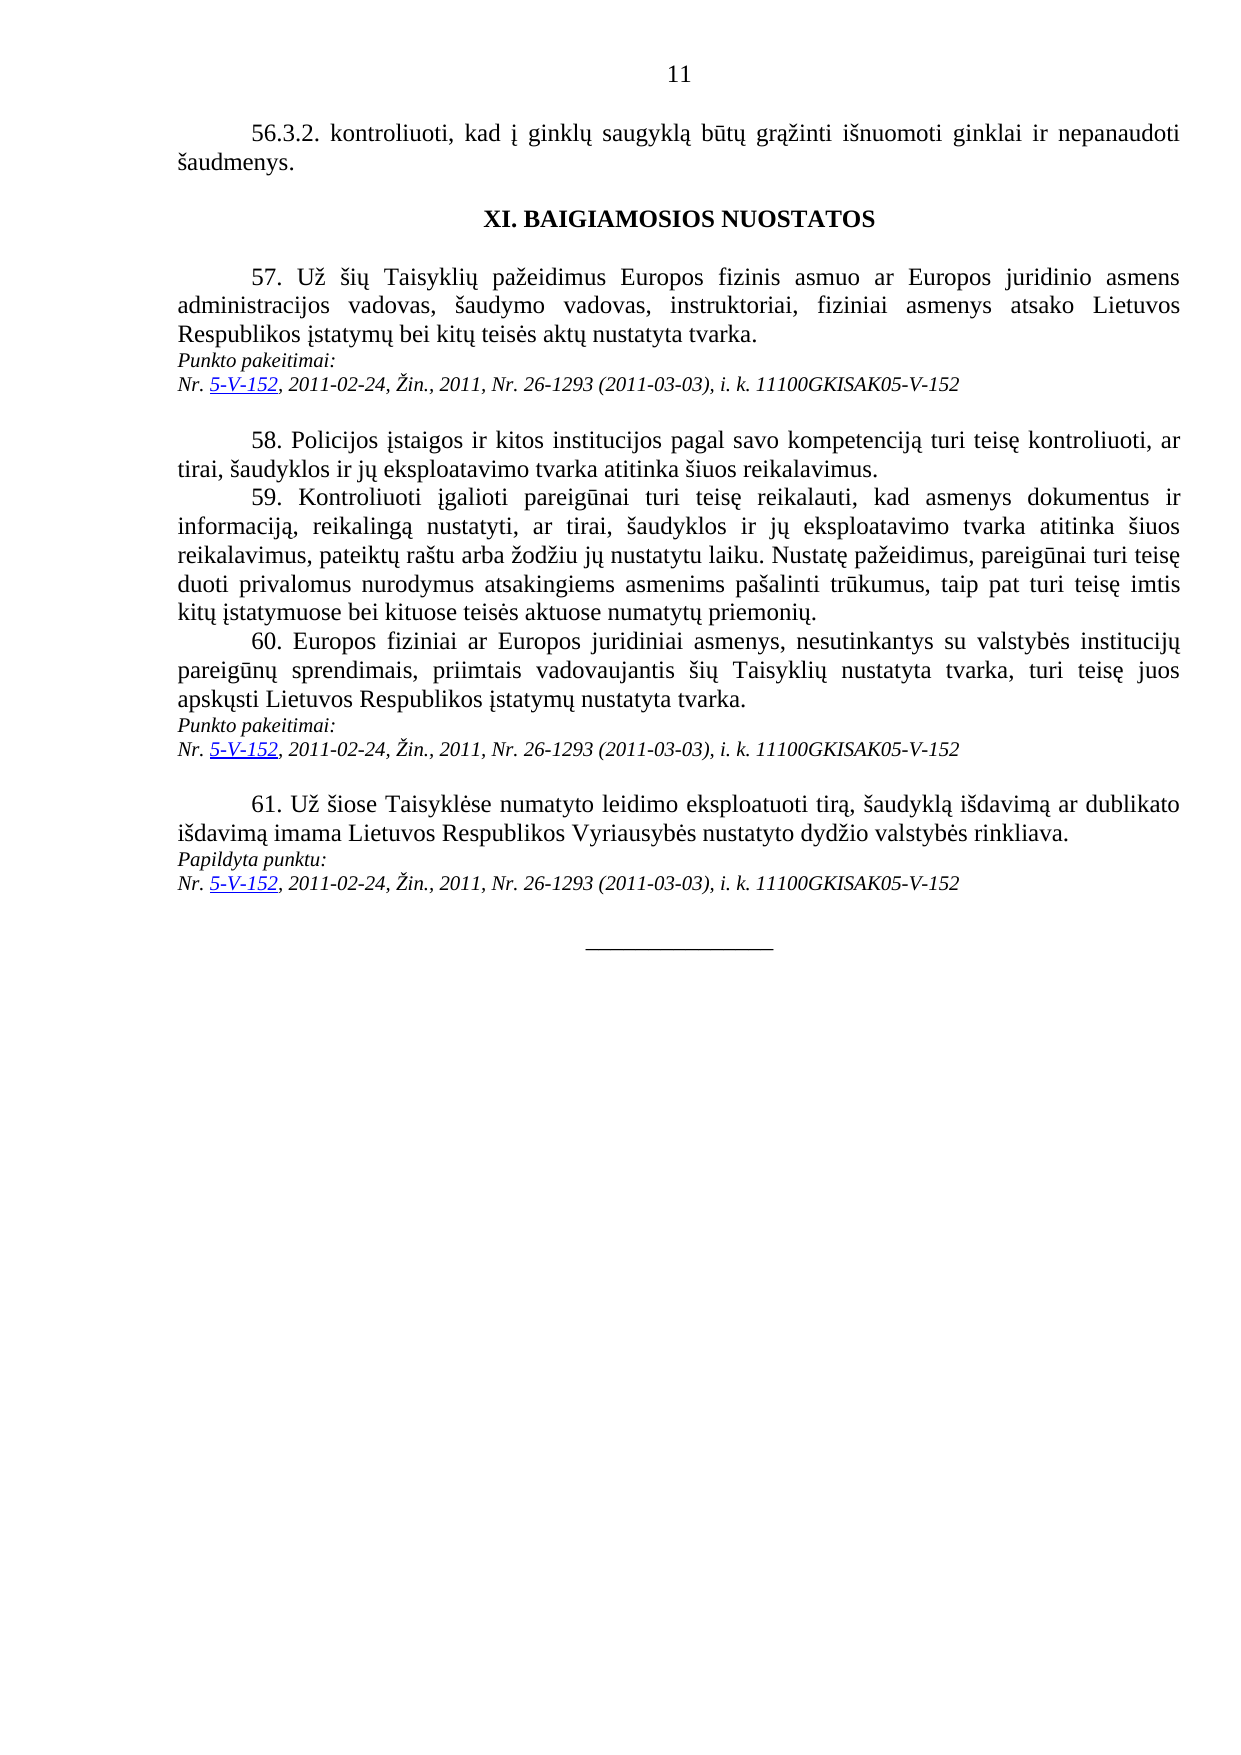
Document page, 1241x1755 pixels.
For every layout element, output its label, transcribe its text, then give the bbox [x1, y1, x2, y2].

text 60. Europos fiziniai ar Europos juridiniai asmenys, nesutinkantys su valstybės institucijų pareigūnų sprendimais, priimtais vadovaujantis šių Taisyklių nustatyta tvarka, turi teisę juos apskųsti Lietuvos Respublikos įstatymų nustatyta tvarka. [177, 626, 1181, 712]
text _______________ [177, 924, 1181, 952]
text 58. Policijos įstaigos ir kitos institucijos pagal savo kompetenciją turi teisę kontroliuoti, ar tirai, šaudyklos ir jų eksploatavimo tvarka atitinka šiuos reikalavimus. [177, 425, 1181, 482]
text Papildyta punktu: [177, 847, 1181, 871]
text Punkto pakeitimai: [177, 348, 1181, 372]
text 59. Kontroliuoti įgalioti pareigūnai turi teisę reikalauti, kad asmenys dokumentus ir informaciją, reikalingą nustatyti, ar tirai, šaudyklos ir jų eksploatavimo tvarka atitinka šiuos reikalavimus, pateiktų raštu arba žodžiu jų nustatytu laiku. Nustatę pažeidimus, pareigūnai turi teisę duoti privalomus nurodymus atsakingiems asmenims pašalinti trūkumus, taip pat turi teisę imtis kitų įstatymuose bei kituose teisės aktuose numatytų priemonių. [177, 482, 1181, 626]
text Punkto pakeitimai: [177, 712, 1181, 737]
text Nr. 5-V-152, 2011-02-24, Žin., 2011, Nr. 26-1293 (2011-03-03), i. k. 11100GKISAK05-V-152 [177, 737, 1181, 761]
text 56.3.2. kontroliuoti, kad į ginklų saugyklą būtų grąžinti išnuomoti ginklai ir nepanaudoti šaudmenys. [177, 118, 1181, 176]
text 57. Už šių Taisyklių pažeidimus Europos fizinis asmuo ar Europos juridinio asmens administracijos vadovas, šaudymo vadovas, instruktoriai, fiziniai asmenys atsako Lietuvos Respublikos įstatymų bei kitų teisės aktų nustatyta tvarka. [177, 262, 1181, 348]
text Nr. 5-V-152, 2011-02-24, Žin., 2011, Nr. 26-1293 (2011-03-03), i. k. 11100GKISAK05-V-152 [177, 372, 1181, 396]
text 61. Už šiose Taisyklėse numatyto leidimo eksploatuoti tirą, šaudyklą išdavimą ar dublikato išdavimą imama Lietuvos Respublikos Vyriausybės nustatyto dydžio valstybės rinkliava. [177, 789, 1181, 847]
text XI. BAIGIAMOSIOS NUOSTATOS [177, 204, 1181, 233]
text Nr. 5-V-152, 2011-02-24, Žin., 2011, Nr. 26-1293 (2011-03-03), i. k. 11100GKISAK05-V-152 [177, 871, 1181, 895]
